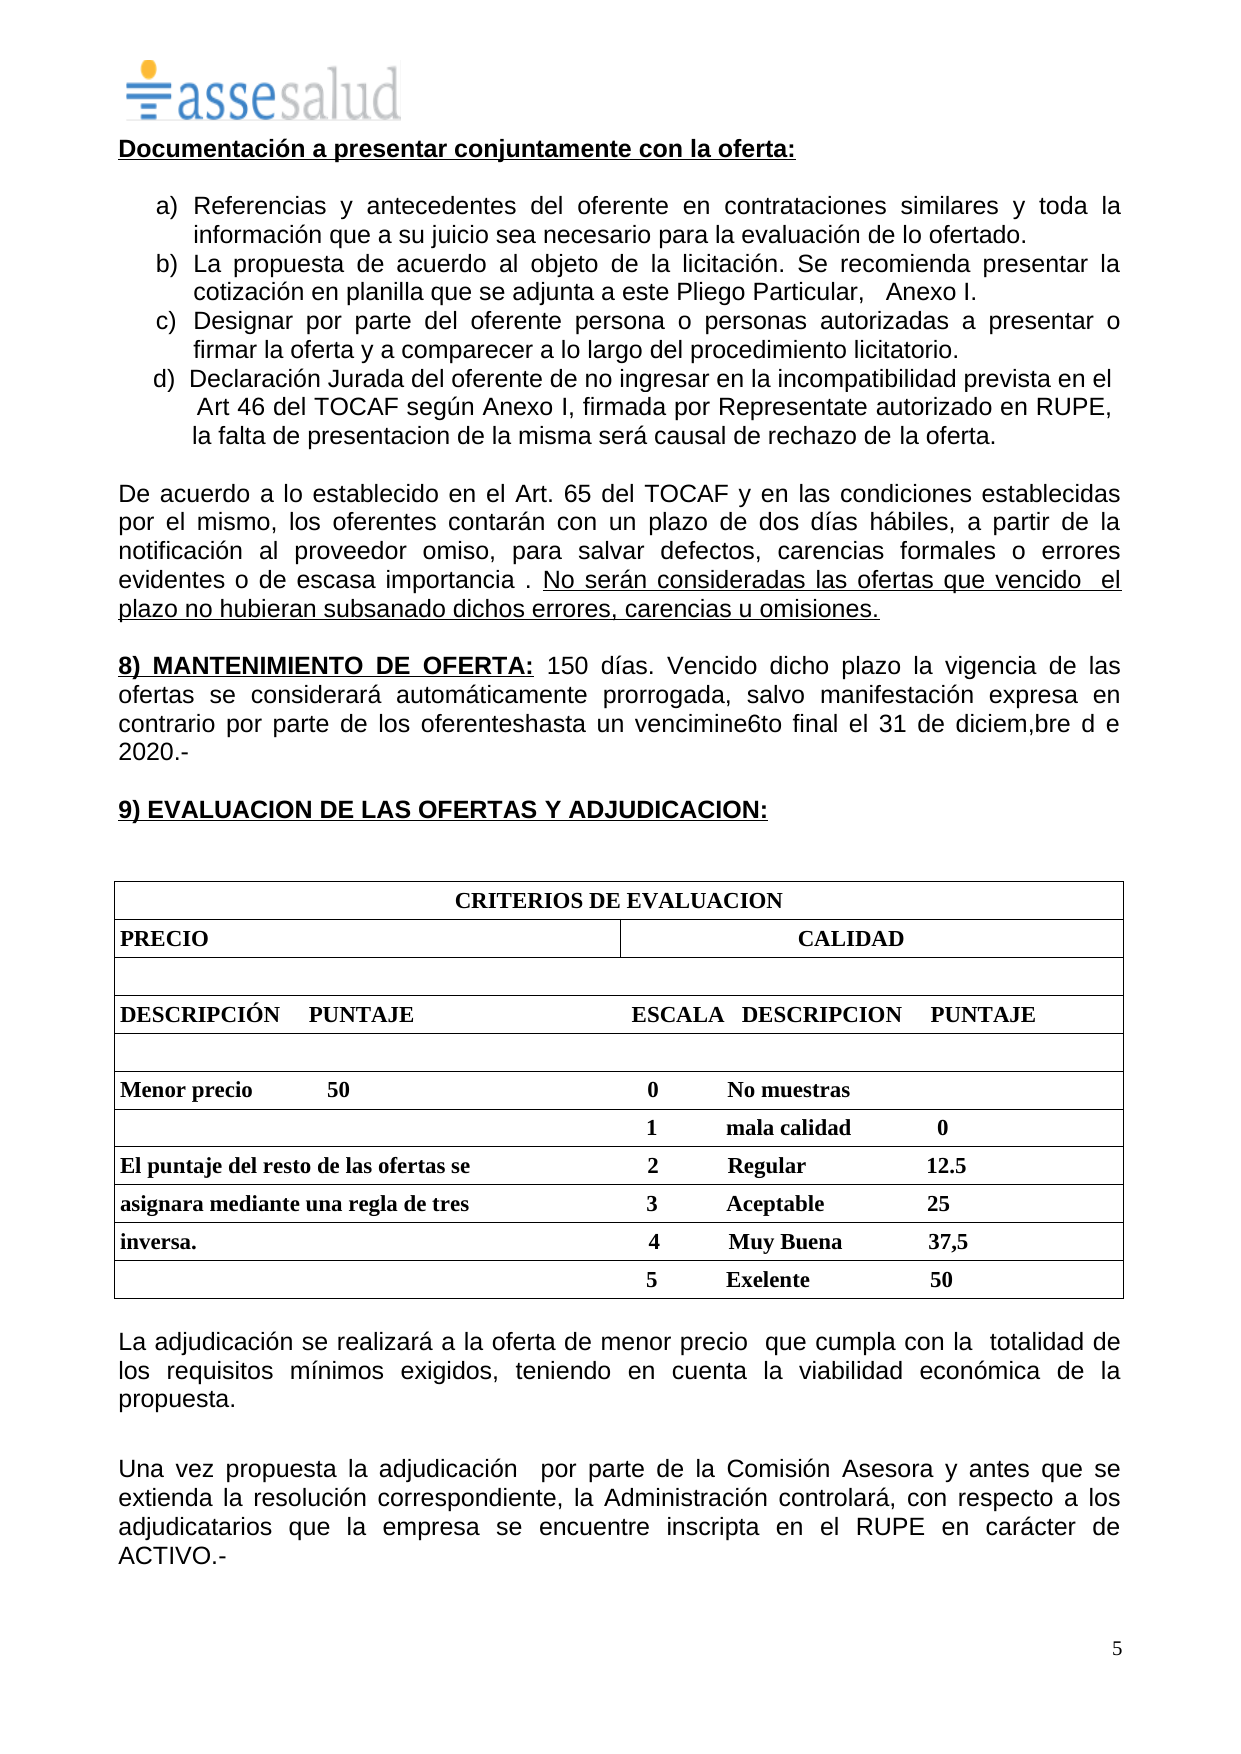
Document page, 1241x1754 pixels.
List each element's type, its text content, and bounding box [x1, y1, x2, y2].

text Art 46 del TOCAF según Anexo I, firmada por Representate autorizado en RUPE, la falta de presentacion de la misma será causal de rechazo de la oferta. [118, 392, 1122, 450]
list La propuesta de acuerdo al objeto de la licitación. Se recomienda presentar la cotización en planilla que se adjunta a este Pliego Particular, Anexo I. [156, 248, 1122, 306]
text d) Declaración Jurada del oferente de no ingresar en la incompatibilidad prevista en el [118, 363, 1122, 392]
text 9) EVALUACION DE LAS OFERTAS Y ADJUDICACION: [118, 795, 1122, 823]
table_header CRITERIOS DE EVALUACION [115, 882, 1123, 919]
table_cell PRECIO [115, 920, 620, 957]
table_cell asignara mediante una regla de tres 3 Aceptable 25 [115, 1185, 1123, 1222]
table_cell 5 Exelente 50 [115, 1261, 1123, 1298]
table_cell CALIDAD [621, 920, 1123, 957]
table_cell DESCRIPCIÓN PUNTAJE ESCALA DESCRIPCION PUNTAJE [115, 996, 1123, 1033]
table_cell [115, 1034, 1123, 1071]
list Referencias y antecedentes del oferente en contrataciones similares y toda la información que a su juicio sea necesario para la evaluación de lo ofertado. [156, 191, 1122, 248]
table_cell Menor precio 50 0 No muestras [115, 1072, 1123, 1108]
text 8) MANTENIMIENTO DE OFERTA: 150 días. Vencido dicho plazo la vigencia de las ofertas se considerará automáticamente prorrogada, salvo manifestación expresa en contrario por parte de los oferenteshasta un vencimine6to final el 31 de diciem,bre d e 2020.- [118, 651, 1122, 766]
table_cell 1 mala calidad 0 [115, 1110, 1123, 1146]
table_cell [115, 958, 1123, 995]
table_cell inversa. 4 Muy Buena 37,5 [115, 1223, 1123, 1260]
picture [126, 60, 402, 123]
text Documentación a presentar conjuntamente con la oferta: [118, 133, 1122, 162]
list Designar por parte del oferente persona o personas autorizadas a presentar o firmar la oferta y a comparecer a lo largo del procedimiento licitatorio. [156, 306, 1122, 363]
table_cell El puntaje del resto de las ofertas se 2 Regular 12.5 [115, 1147, 1123, 1184]
text De acuerdo a lo establecido en el Art. 65 del TOCAF y en las condiciones establecidas por el mismo, los oferentes contarán con un plazo de dos días hábiles, a partir de la notificación al proveedor omiso, para salvar defectos, carencias formales o errores evidentes o de escasa importancia . No serán consideradas las ofertas que vencido el plazo no hubieran subsanado dichos errores, carencias u omisiones. [118, 478, 1122, 622]
text Una vez propuesta la adjudicación por parte de la Comisión Asesora y antes que se extienda la resolución correspondiente, la Administración controlará, con respecto a los adjudicatarios que la empresa se encuentre inscripta en el RUPE en carácter de ACTIVO.- [118, 1454, 1122, 1569]
text La adjudicación se realizará a la oferta de menor precio que cumpla con la totalidad de los requisitos mínimos exigidos, teniendo en cuenta la viabilidad económica de la propuesta. [118, 1327, 1122, 1413]
